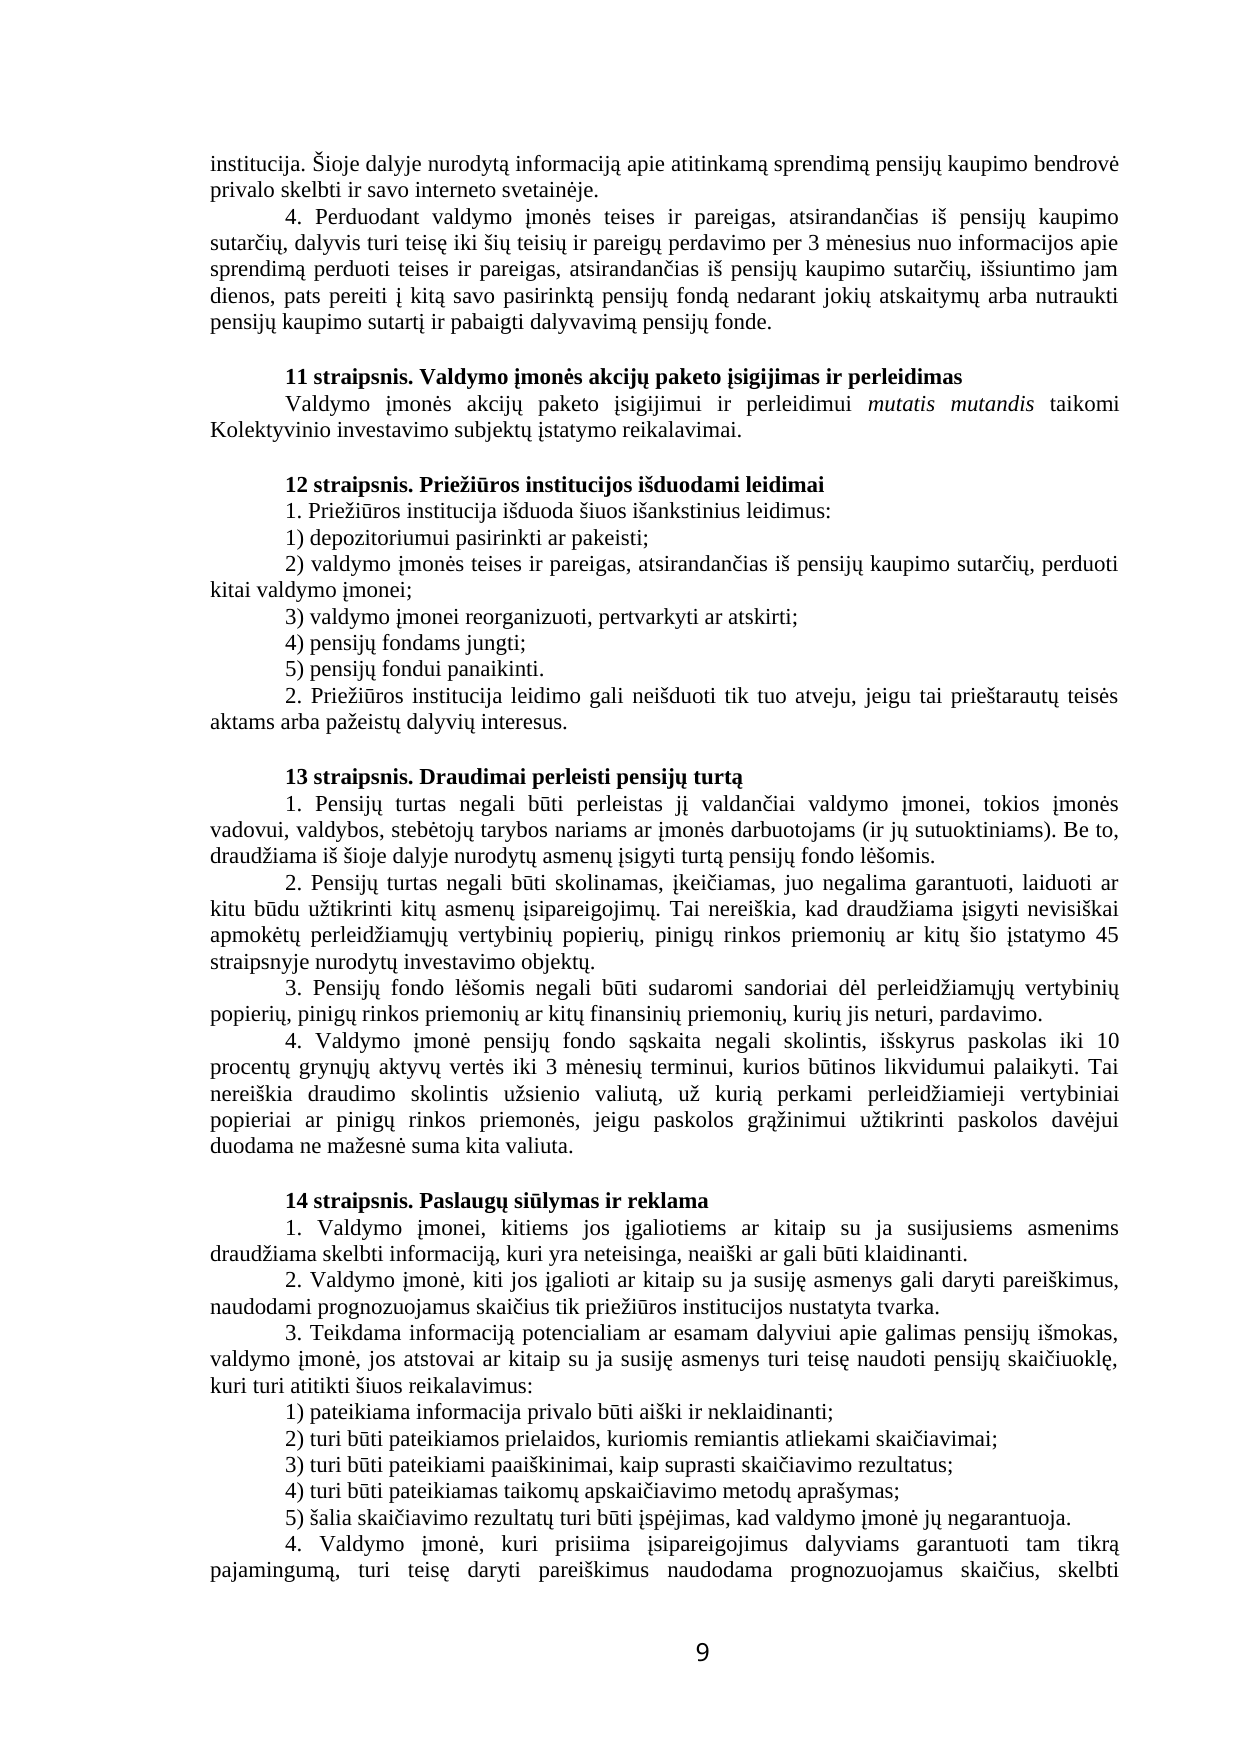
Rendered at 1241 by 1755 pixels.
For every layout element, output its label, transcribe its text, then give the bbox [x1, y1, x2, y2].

text 5) šalia skaičiavimo rezultatų turi būti įspėjimas, kad valdymo įmonė jų negarantuoja. [210, 1504, 1120, 1530]
text 2. Pensijų turtas negali būti skolinamas, įkeičiamas, juo negalima garantuoti, laiduoti ar kitu būdu užtikrinti kitų asmenų įsipareigojimų. Tai nereiškia, kad draudžiama įsigyti nevisiškai apmokėtų perleidžiamųjų vertybinių popierių, pinigų rinkos priemonių ar kitų šio įstatymo 45 straipsnyje nurodytų investavimo objektų. [210, 869, 1120, 974]
text 2) valdymo įmonės teises ir pareigas, atsirandančias iš pensijų kaupimo sutarčių, perduoti kitai valdymo įmonei; [210, 550, 1120, 603]
text 13 straipsnis. Draudimai perleisti pensijų turtą [210, 763, 1120, 790]
text 1) pateikiama informacija privalo būti aiški ir neklaidinanti; [210, 1398, 1120, 1424]
text 4) pensijų fondams jungti; [210, 629, 1120, 656]
text 2. Valdymo įmonė, kiti jos įgalioti ar kitaip su ja susiję asmenys gali daryti pareiškimus, naudodami prognozuojamus skaičius tik priežiūros institucijos nustatyta tvarka. [210, 1266, 1120, 1319]
text Valdymo įmonės akcijų paketo įsigijimui ir perleidimui mutatis mutandis taikomi Kolektyvinio investavimo subjektų įstatymo reikalavimai. [210, 389, 1120, 442]
text 1. Pensijų turtas negali būti perleistas jį valdančiai valdymo įmonei, tokios įmonės vadovui, valdybos, stebėtojų tarybos nariams ar įmonės darbuotojams (ir jų sutuoktiniams). Be to, draudžiama iš šioje dalyje nurodytų asmenų įsigyti turtą pensijų fondo lėšomis. [210, 790, 1120, 869]
text institucija. Šioje dalyje nurodytą informaciją apie atitinkamą sprendimą pensijų kaupimo bendrovė privalo skelbti ir savo interneto svetainėje. [210, 150, 1120, 203]
text 1. Valdymo įmonei, kitiems jos įgaliotiems ar kitaip su ja susijusiems asmenims draudžiama skelbti informaciją, kuri yra neteisinga, neaiški ar gali būti klaidinanti. [210, 1214, 1120, 1266]
text 1) depozitoriumui pasirinkti ar pakeisti; [210, 524, 1120, 550]
text 3) turi būti pateikiami paaiškinimai, kaip suprasti skaičiavimo rezultatus; [210, 1451, 1120, 1477]
text 11 straipsnis. Valdymo įmonės akcijų paketo įsigijimas ir perleidimas [210, 363, 1120, 389]
text 4. Valdymo įmonė, kuri prisiima įsipareigojimus dalyviams garantuoti tam tikrą pajamingumą, turi teisę daryti pareiškimus naudodama prognozuojamus skaičius, skelbti [210, 1530, 1120, 1583]
text 3) valdymo įmonei reorganizuoti, pertvarkyti ar atskirti; [210, 603, 1120, 629]
text 2) turi būti pateikiamos prielaidos, kuriomis remiantis atliekami skaičiavimai; [210, 1424, 1120, 1451]
text 4. Valdymo įmonė pensijų fondo sąskaita negali skolintis, išskyrus paskolas iki 10 procentų grynųjų aktyvų vertės iki 3 mėnesių terminui, kurios būtinos likvidumui palaikyti. Tai nereiškia draudimo skolintis užsienio valiutą, už kurią perkami perleidžiamieji vertybiniai popieriai ar pinigų rinkos priemonės, jeigu paskolos grąžinimui užtikrinti paskolos davėjui duodama ne mažesnė suma kita valiuta. [210, 1027, 1120, 1159]
text 14 straipsnis. Paslaugų siūlymas ir reklama [210, 1187, 1120, 1214]
text 5) pensijų fondui panaikinti. [210, 656, 1120, 682]
text 12 straipsnis. Priežiūros institucijos išduodami leidimai [210, 471, 1120, 497]
text 4. Perduodant valdymo įmonės teises ir pareigas, atsirandančias iš pensijų kaupimo sutarčių, dalyvis turi teisę iki šių teisių ir pareigų perdavimo per 3 mėnesius nuo informacijos apie sprendimą perduoti teises ir pareigas, atsirandančias iš pensijų kaupimo sutarčių, išsiuntimo jam dienos, pats pereiti į kitą savo pasirinktą pensijų fondą nedarant jokių atskaitymų arba nutraukti pensijų kaupimo sutartį ir pabaigti dalyvavimą pensijų fonde. [210, 203, 1120, 334]
text 4) turi būti pateikiamas taikomų apskaičiavimo metodų aprašymas; [210, 1477, 1120, 1504]
text 1. Priežiūros institucija išduoda šiuos išankstinius leidimus: [210, 497, 1120, 524]
text 3. Pensijų fondo lėšomis negali būti sudaromi sandoriai dėl perleidžiamųjų vertybinių popierių, pinigų rinkos priemonių ar kitų finansinių priemonių, kurių jis neturi, pardavimo. [210, 974, 1120, 1027]
text 2. Priežiūros institucija leidimo gali neišduoti tik tuo atveju, jeigu tai prieštarautų teisės aktams arba pažeistų dalyvių interesus. [210, 682, 1120, 734]
text 3. Teikdama informaciją potencialiam ar esamam dalyviui apie galimas pensijų išmokas, valdymo įmonė, jos atstovai ar kitaip su ja susiję asmenys turi teisę naudoti pensijų skaičiuoklę, kuri turi atitikti šiuos reikalavimus: [210, 1319, 1120, 1398]
